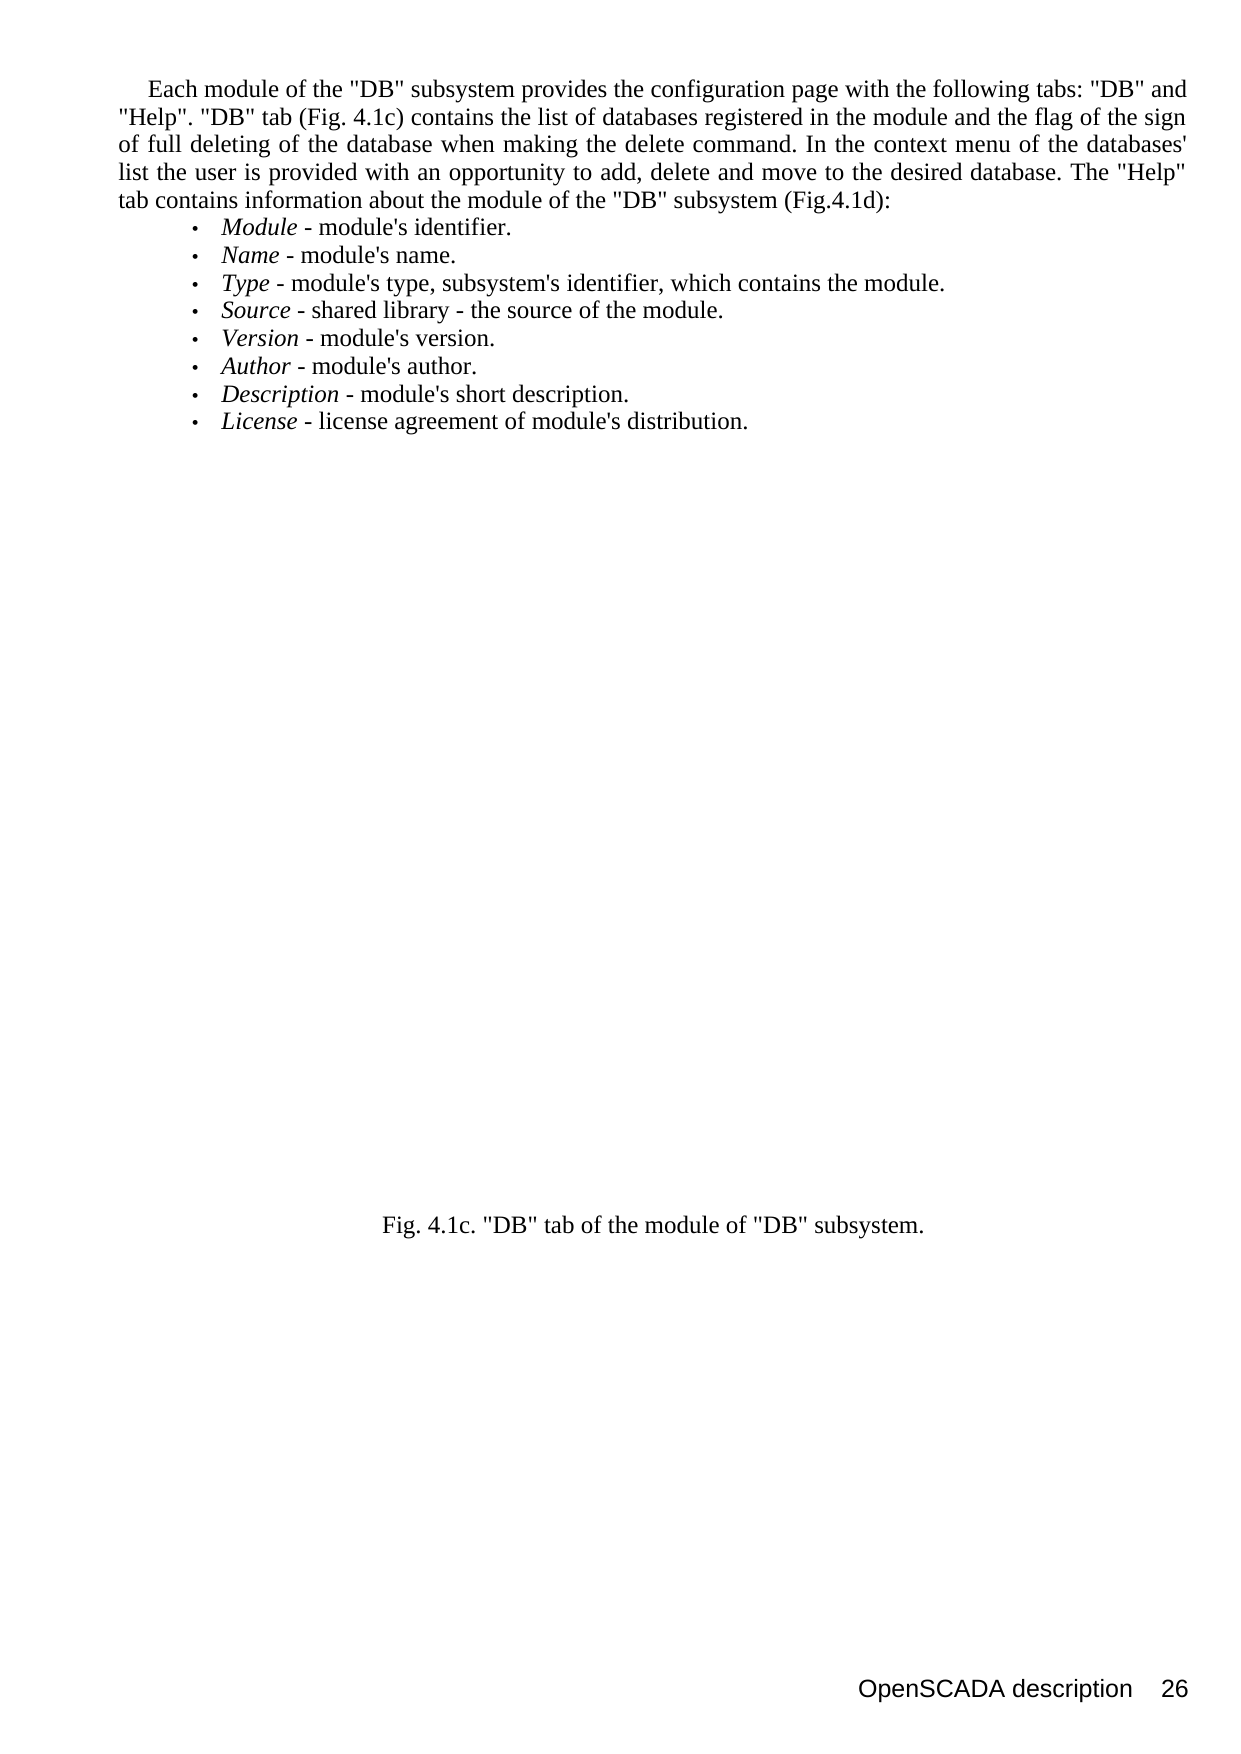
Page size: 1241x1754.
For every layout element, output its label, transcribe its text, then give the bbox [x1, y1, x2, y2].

text Each module of the "DB" subsystem provides the configuration page with the following tabs: "DB" and "Help". "DB" tab (Fig. 4.1c) contains the list of databases registered in the module and the flag of the sign of full deleting of the database when making the delete command. In the context menu of the databases' list the user is provided with an opportunity to add, delete and move to the desired database. The "Help" tab contains information about the module of the "DB" subsystem (Fig.4.1d): [118, 75, 1188, 213]
list Type - module's type, subsystem's identifier, which contains the module. [162, 269, 1188, 297]
list Version - module's version. [162, 324, 1188, 352]
list Name - module's name. [162, 241, 1188, 269]
list License - license agreement of module's distribution. [162, 407, 1188, 435]
list Module - module's identifier. [162, 213, 1188, 241]
list Author - module's author. [162, 352, 1188, 380]
list Source - shared library - the source of the module. [162, 297, 1188, 324]
list Description - module's short description. [162, 380, 1188, 407]
text Fig. 4.1c. "DB" tab of the module of "DB" subsystem. [118, 448, 1188, 1239]
